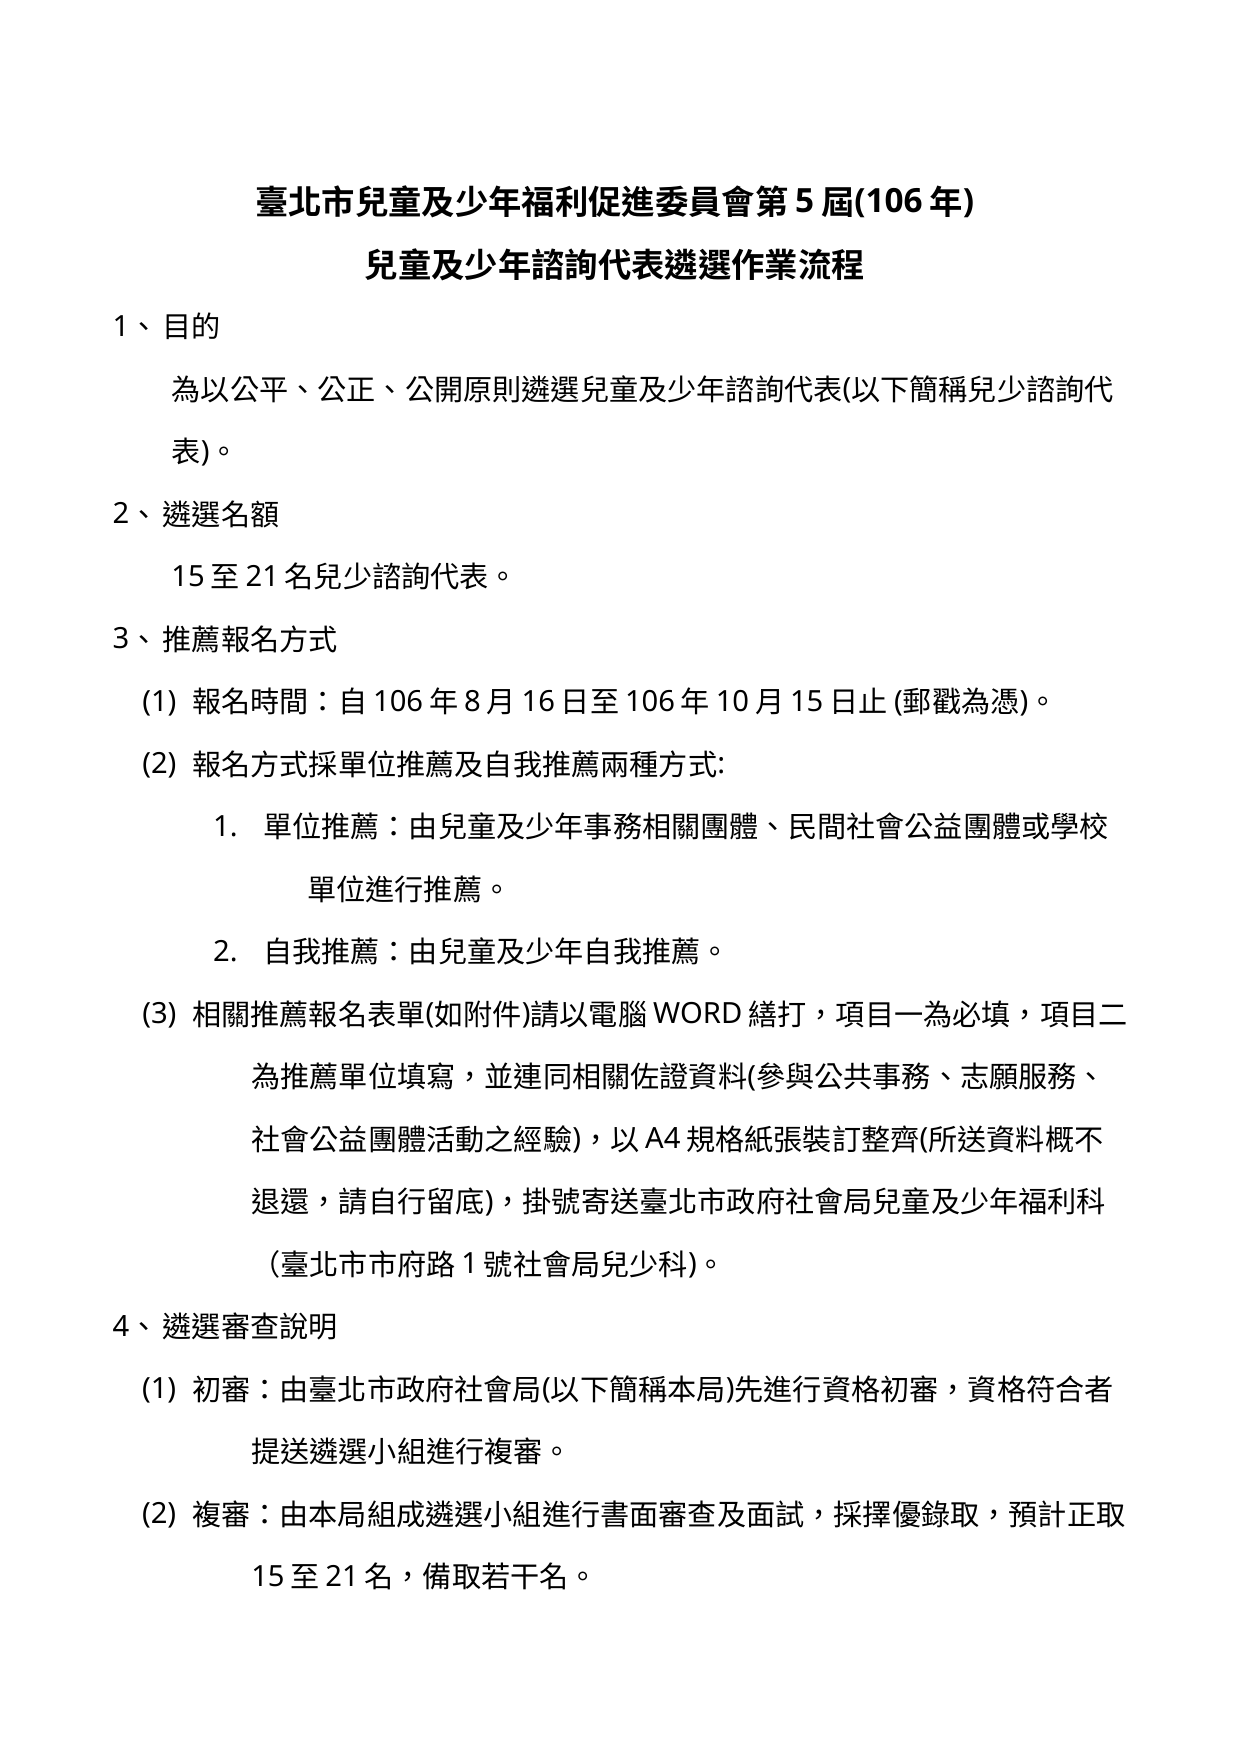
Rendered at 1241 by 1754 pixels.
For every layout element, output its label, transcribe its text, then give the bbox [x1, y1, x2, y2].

list 推薦報名方式 [112, 596, 1128, 658]
list 初審：由臺北市政府社會局(以下簡稱本局)先進行資格初審，資格符合者提送遴選小組進行複審。 [142, 1346, 1128, 1471]
list 遴選審查說明 [112, 1283, 1128, 1346]
list 複審：由本局組成遴選小組進行書面審查及面試，採擇優錄取，預計正取15至21名，備取若干名。 [142, 1471, 1128, 1596]
list 自我推薦：由兒童及少年自我推薦。 [213, 908, 1128, 971]
list 報名時間：自106年8月16日至106年10月15日止 (郵戳為憑)。 [142, 658, 1128, 721]
list 報名方式採單位推薦及自我推薦兩種方式: [142, 721, 1128, 783]
text 兒童及少年諮詢代表遴選作業流程 [112, 221, 1116, 283]
text 15至21名兒少諮詢代表。 [171, 533, 1128, 596]
list 遴選名額 [112, 471, 1128, 533]
text 為以公平、公正、公開原則遴選兒童及少年諮詢代表(以下簡稱兒少諮詢代表)。 [171, 346, 1128, 471]
list 單位推薦：由兒童及少年事務相關團體、民間社會公益團體或學校單位進行推薦。 [213, 783, 1128, 908]
text 臺北市兒童及少年福利促進委員會第5屆(106年) [112, 158, 1116, 221]
list 目的 [112, 283, 1128, 346]
list 相關推薦報名表單(如附件)請以電腦WORD繕打，項目一為必填，項目二為推薦單位填寫，並連同相關佐證資料(參與公共事務、志願服務、社會公益團體活動之經驗)，以A4規格紙張裝訂整齊(所送資料概不退還，請自行留底)，掛號寄送臺北市政府社會局兒童及少年福利科（臺北市市府路1號社會局兒少科)。 [142, 971, 1128, 1283]
